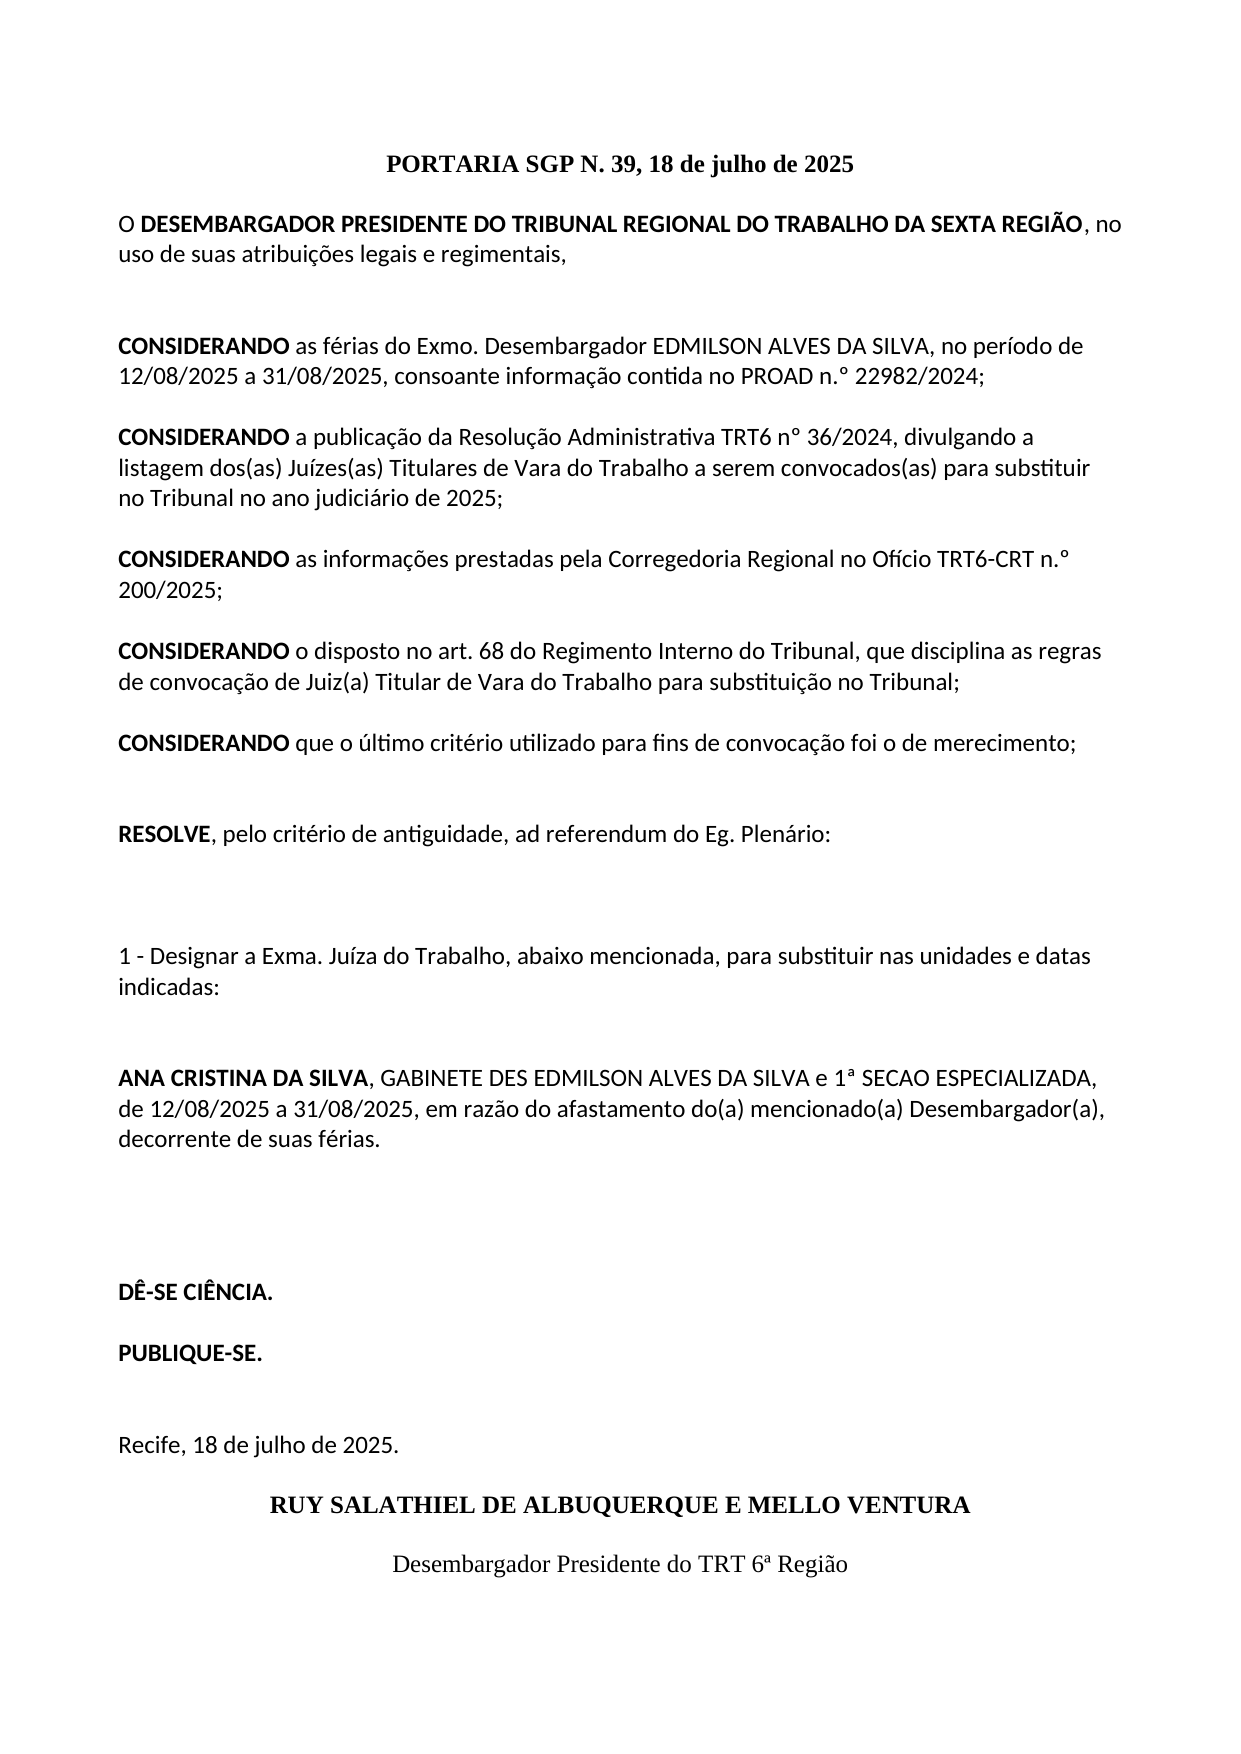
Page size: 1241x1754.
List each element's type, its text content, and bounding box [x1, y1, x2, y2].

text CONSIDERANDO a publicação da Resolução Administrativa TRT6 nº 36/2024, divulgando a listagem dos(as) Juízes(as) Titulares de Vara do Trabalho a serem convocados(as) para substituir no Tribunal no ano judiciário de 2025; [118, 422, 1122, 513]
text Desembargador Presidente do TRT 6ª Região [118, 1549, 1122, 1578]
text RESOLVE, pelo critério de antiguidade, ad referendum do Eg. Plenário: [118, 818, 1122, 849]
text 1 - Designar a Exma. Juíza do Trabalho, abaixo mencionada, para substituir nas unidades e datas indicadas: [118, 940, 1122, 1001]
text Recife, 18 de julho de 2025. [118, 1429, 1122, 1459]
text ANA CRISTINA DA SILVA, GABINETE DES EDMILSON ALVES DA SILVA e 1ª SECAO ESPECIALIZADA, de 12/08/2025 a 31/08/2025, em razão do afastamento do(a) mencionado(a) Desembargador(a), decorrente de suas férias. [118, 1062, 1122, 1154]
text CONSIDERANDO que o último critério utilizado para fins de convocação foi o de merecimento; [118, 727, 1122, 757]
text RUY SALATHIEL DE ALBUQUERQUE E MELLO VENTURA [118, 1490, 1122, 1518]
text PORTARIA SGP N. 39, 18 de julho de 2025 [118, 149, 1122, 177]
text O DESEMBARGADOR PRESIDENTE DO TRIBUNAL REGIONAL DO TRABALHO DA SEXTA REGIÃO, no uso de suas atribuições legais e regimentais, [118, 208, 1122, 269]
text CONSIDERANDO as férias do Exmo. Desembargador EDMILSON ALVES DA SILVA, no período de 12/08/2025 a 31/08/2025, consoante informação contida no PROAD n.º 22982/2024; [118, 330, 1122, 391]
text PUBLIQUE-SE. [118, 1337, 1122, 1368]
text CONSIDERANDO o disposto no art. 68 do Regimento Interno do Tribunal, que disciplina as regras de convocação de Juiz(a) Titular de Vara do Trabalho para substituição no Tribunal; [118, 635, 1122, 696]
text CONSIDERANDO as informações prestadas pela Corregedoria Regional no Ofício TRT6-CRT n.º 200/2025; [118, 544, 1122, 605]
text DÊ-SE CIÊNCIA. [118, 1276, 1122, 1307]
